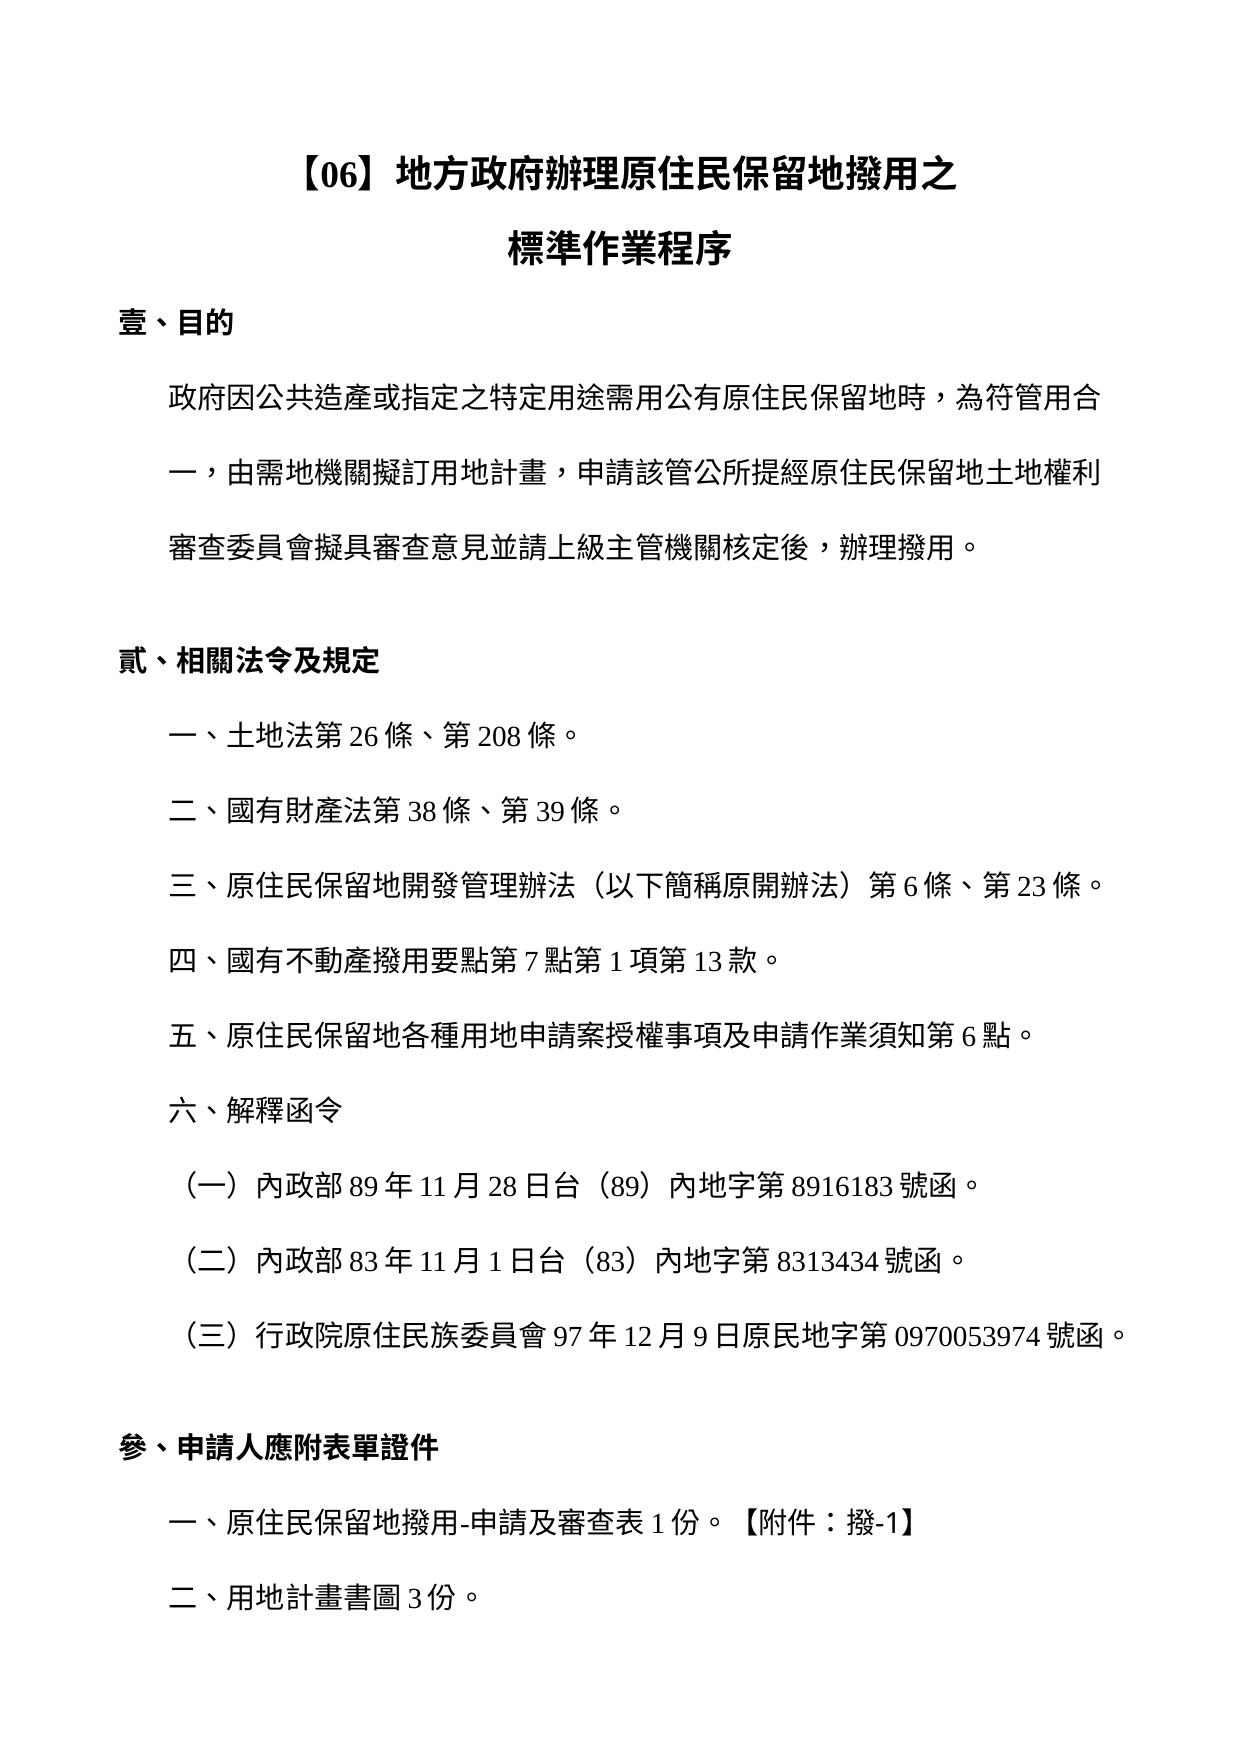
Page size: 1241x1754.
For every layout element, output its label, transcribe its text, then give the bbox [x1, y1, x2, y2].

text 參、申請人應附表單證件 [118, 1402, 1122, 1477]
text （二）內政部83年11月1日台（83）內地字第8313434號函。 [168, 1214, 1122, 1289]
text 貳、相關法令及規定 [118, 614, 1122, 689]
text （三）行政院原住民族委員會97年12月9日原民地字第0970053974號函。 [168, 1289, 1122, 1364]
text 壹、目的 [118, 277, 1122, 352]
text （一）內政部89年11月28日台（89）內地字第8916183號函。 [168, 1139, 1122, 1214]
text 政府因公共造產或指定之特定用途需用公有原住民保留地時，為符管用合一，由需地機關擬訂用地計畫，申請該管公所提經原住民保留地土地權利審查委員會擬具審查意見並請上級主管機關核定後，辦理撥用。 [168, 352, 1122, 577]
text 六、解釋函令 [168, 1064, 1122, 1139]
text 二、用地計畫書圖3份。 [168, 1552, 1122, 1627]
text 【06】地方政府辦理原住民保留地撥用之 [118, 127, 1122, 202]
text 二、國有財產法第38條、第39條。 [168, 764, 1122, 839]
text 四、國有不動產撥用要點第7點第1項第13款。 [168, 914, 1122, 989]
text 標準作業程序 [118, 202, 1122, 277]
text 一、原住民保留地撥用-申請及審查表1份。【附件：撥-1】 [168, 1477, 1122, 1552]
text 三、原住民保留地開發管理辦法（以下簡稱原開辦法）第6條、第23條。 [168, 839, 1122, 914]
text 一、土地法第26條、第208條。 [168, 689, 1122, 764]
text 五、原住民保留地各種用地申請案授權事項及申請作業須知第6點。 [168, 989, 1122, 1064]
